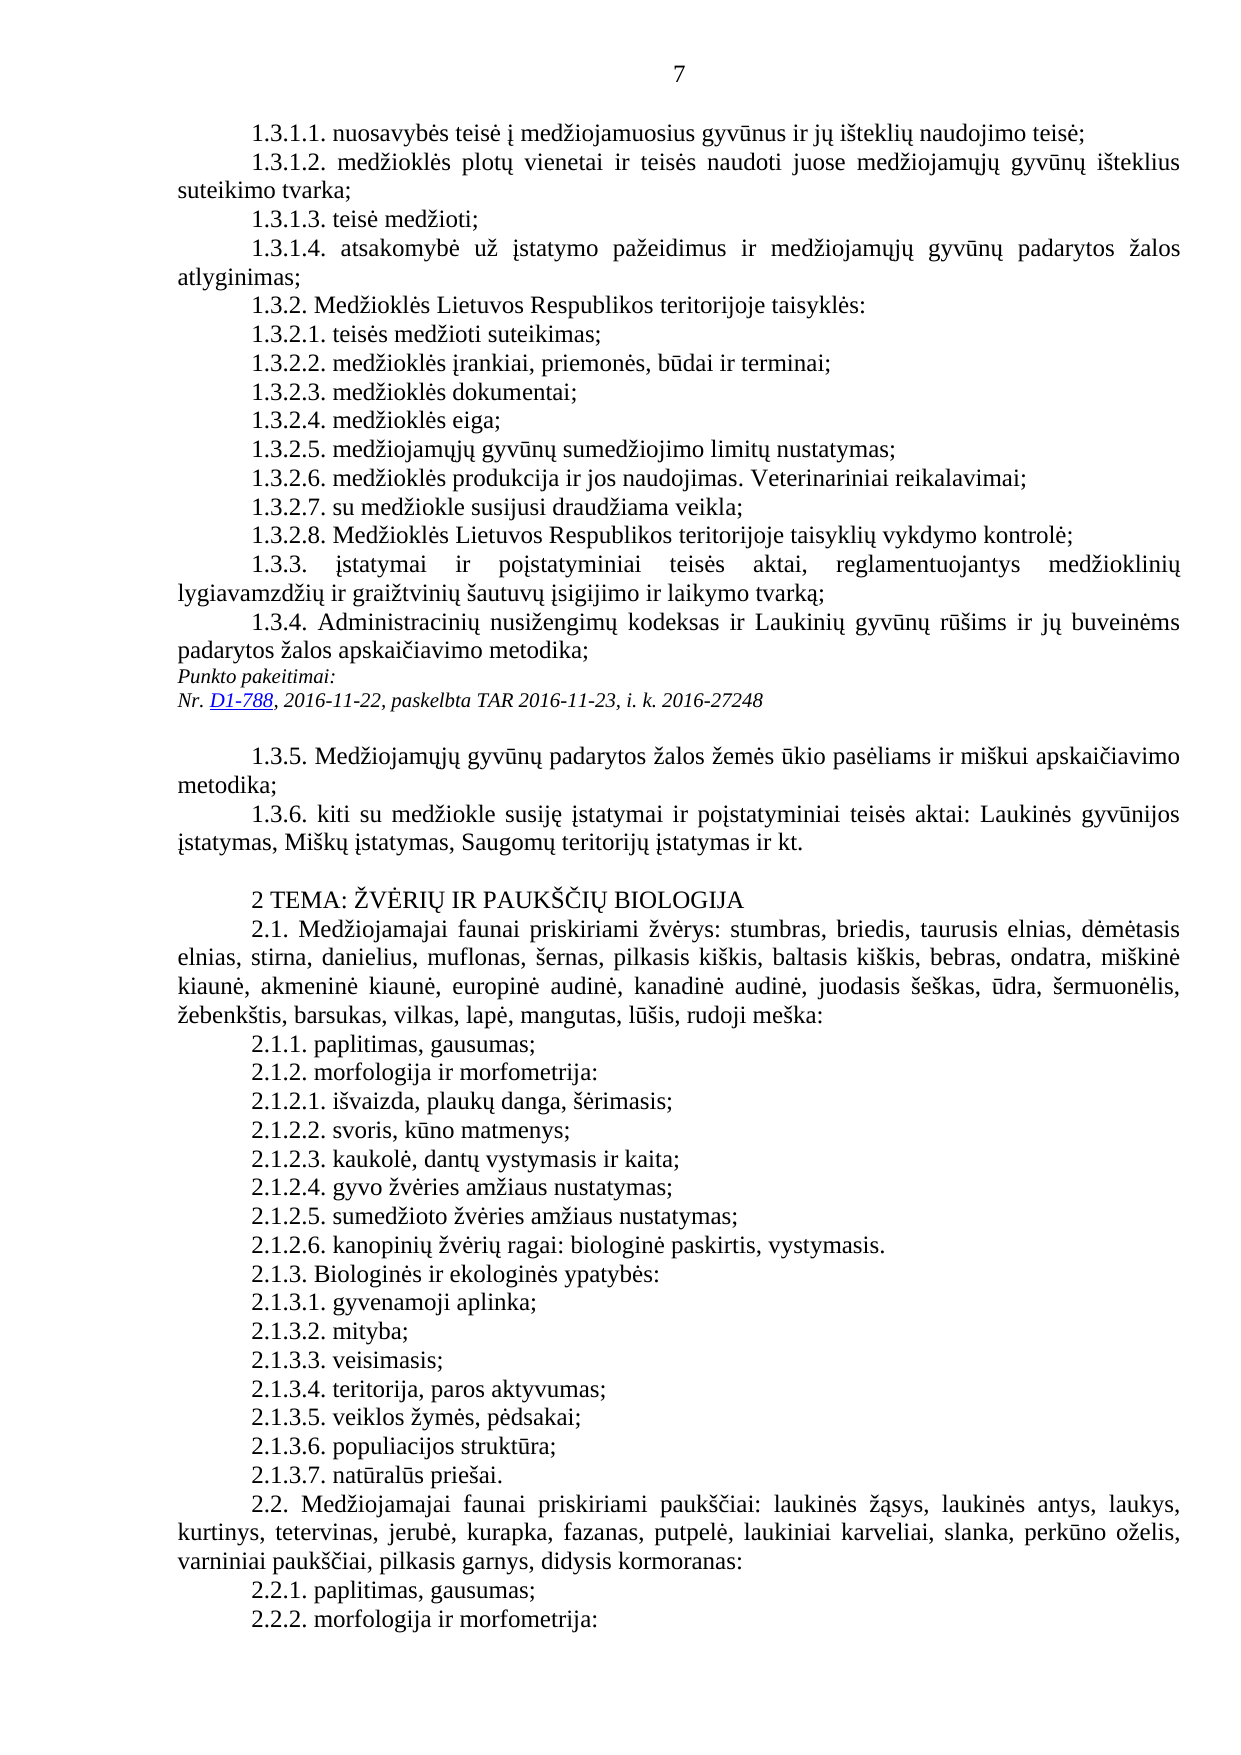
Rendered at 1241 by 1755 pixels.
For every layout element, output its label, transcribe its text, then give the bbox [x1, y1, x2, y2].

text 2.1.3.5. veiklos žymės, pėdsakai; [177, 1402, 1181, 1431]
text 1.3.1.2. medžioklės plotų vienetai ir teisės naudoti juose medžiojamųjų gyvūnų išteklius suteikimo tvarka; [177, 147, 1181, 204]
text 1.3.3. įstatymai ir poįstatyminiai teisės aktai, reglamentuojantys medžioklinių lygiavamzdžių ir graižtvinių šautuvų įsigijimo ir laikymo tvarką; [177, 549, 1181, 607]
text 1.3.2.3. medžioklės dokumentai; [177, 377, 1181, 406]
text 2.1.2.5. sumedžioto žvėries amžiaus nustatymas; [177, 1201, 1181, 1230]
text 1.3.6. kiti su medžiokle susiję įstatymai ir poįstatyminiai teisės aktai: Laukinės gyvūnijos įstatymas, Miškų įstatymas, Saugomų teritorijų įstatymas ir kt. [177, 799, 1181, 856]
text 2.1.1. paplitimas, gausumas; [177, 1029, 1181, 1057]
text 2.1.2. morfologija ir morfometrija: [177, 1057, 1181, 1086]
text 1.3.5. Medžiojamųjų gyvūnų padarytos žalos žemės ūkio pasėliams ir miškui apskaičiavimo metodika; [177, 741, 1181, 799]
text 2.1.3.3. veisimasis; [177, 1345, 1181, 1374]
text 2.1.2.1. išvaizda, plaukų danga, šėrimasis; [177, 1086, 1181, 1115]
text 1.3.2.4. medžioklės eiga; [177, 406, 1181, 434]
text 1.3.2.7. su medžiokle susijusi draudžiama veikla; [177, 492, 1181, 521]
text 2.1.3. Biologinės ir ekologinės ypatybės: [177, 1259, 1181, 1287]
text 2.1.3.4. teritorija, paros aktyvumas; [177, 1374, 1181, 1402]
text 2.1.3.2. mityba; [177, 1316, 1181, 1345]
text 2 TEMA: ŽVĖRIŲ IR PAUKŠČIŲ BIOLOGIJA [177, 885, 1181, 914]
text 1.3.2.1. teisės medžioti suteikimas; [177, 319, 1181, 348]
text 1.3.1.4. atsakomybė už įstatymo pažeidimus ir medžiojamųjų gyvūnų padarytos žalos atlyginimas; [177, 233, 1181, 291]
text 2.1.3.6. populiacijos struktūra; [177, 1431, 1181, 1460]
text 1.3.2.2. medžioklės įrankiai, priemonės, būdai ir terminai; [177, 348, 1181, 377]
text 1.3.2.5. medžiojamųjų gyvūnų sumedžiojimo limitų nustatymas; [177, 434, 1181, 463]
text 1.3.1.1. nuosavybės teisė į medžiojamuosius gyvūnus ir jų išteklių naudojimo teisė; [177, 118, 1181, 147]
text 1.3.1.3. teisė medžioti; [177, 204, 1181, 233]
text Nr. D1-788, 2016-11-22, paskelbta TAR 2016-11-23, i. k. 2016-27248 [177, 688, 1181, 712]
text 1.3.4. Administracinių nusižengimų kodeksas ir Laukinių gyvūnų rūšims ir jų buveinėms padarytos žalos apskaičiavimo metodika; [177, 607, 1181, 664]
text 2.1.2.2. svoris, kūno matmenys; [177, 1115, 1181, 1144]
text 2.2.1. paplitimas, gausumas; [177, 1575, 1181, 1604]
text 2.2. Medžiojamajai faunai priskiriami paukščiai: laukinės žąsys, laukinės antys, laukys, kurtinys, tetervinas, jerubė, kurapka, fazanas, putpelė, laukiniai karveliai, slanka, perkūno oželis, varniniai paukščiai, pilkasis garnys, didysis kormoranas: [177, 1489, 1181, 1575]
text 2.1. Medžiojamajai faunai priskiriami žvėrys: stumbras, briedis, taurusis elnias, dėmėtasis elnias, stirna, danielius, muflonas, šernas, pilkasis kiškis, baltasis kiškis, bebras, ondatra, miškinė kiaunė, akmeninė kiaunė, europinė audinė, kanadinė audinė, juodasis šeškas, ūdra, šermuonėlis, žebenkštis, barsukas, vilkas, lapė, mangutas, lūšis, rudoji meška: [177, 914, 1181, 1029]
text 1.3.2. Medžioklės Lietuvos Respublikos teritorijoje taisyklės: [177, 291, 1181, 319]
text 2.1.2.3. kaukolė, dantų vystymasis ir kaita; [177, 1144, 1181, 1172]
text 2.1.2.6. kanopinių žvėrių ragai: biologinė paskirtis, vystymasis. [177, 1230, 1181, 1259]
text 2.1.3.7. natūralūs priešai. [177, 1460, 1181, 1489]
text 2.2.2. morfologija ir morfometrija: [177, 1604, 1181, 1632]
text 1.3.2.6. medžioklės produkcija ir jos naudojimas. Veterinariniai reikalavimai; [177, 463, 1181, 492]
text 2.1.2.4. gyvo žvėries amžiaus nustatymas; [177, 1172, 1181, 1201]
text 2.1.3.1. gyvenamoji aplinka; [177, 1287, 1181, 1316]
text Punkto pakeitimai: [177, 664, 1181, 688]
text 1.3.2.8. Medžioklės Lietuvos Respublikos teritorijoje taisyklių vykdymo kontrolė; [177, 521, 1181, 549]
